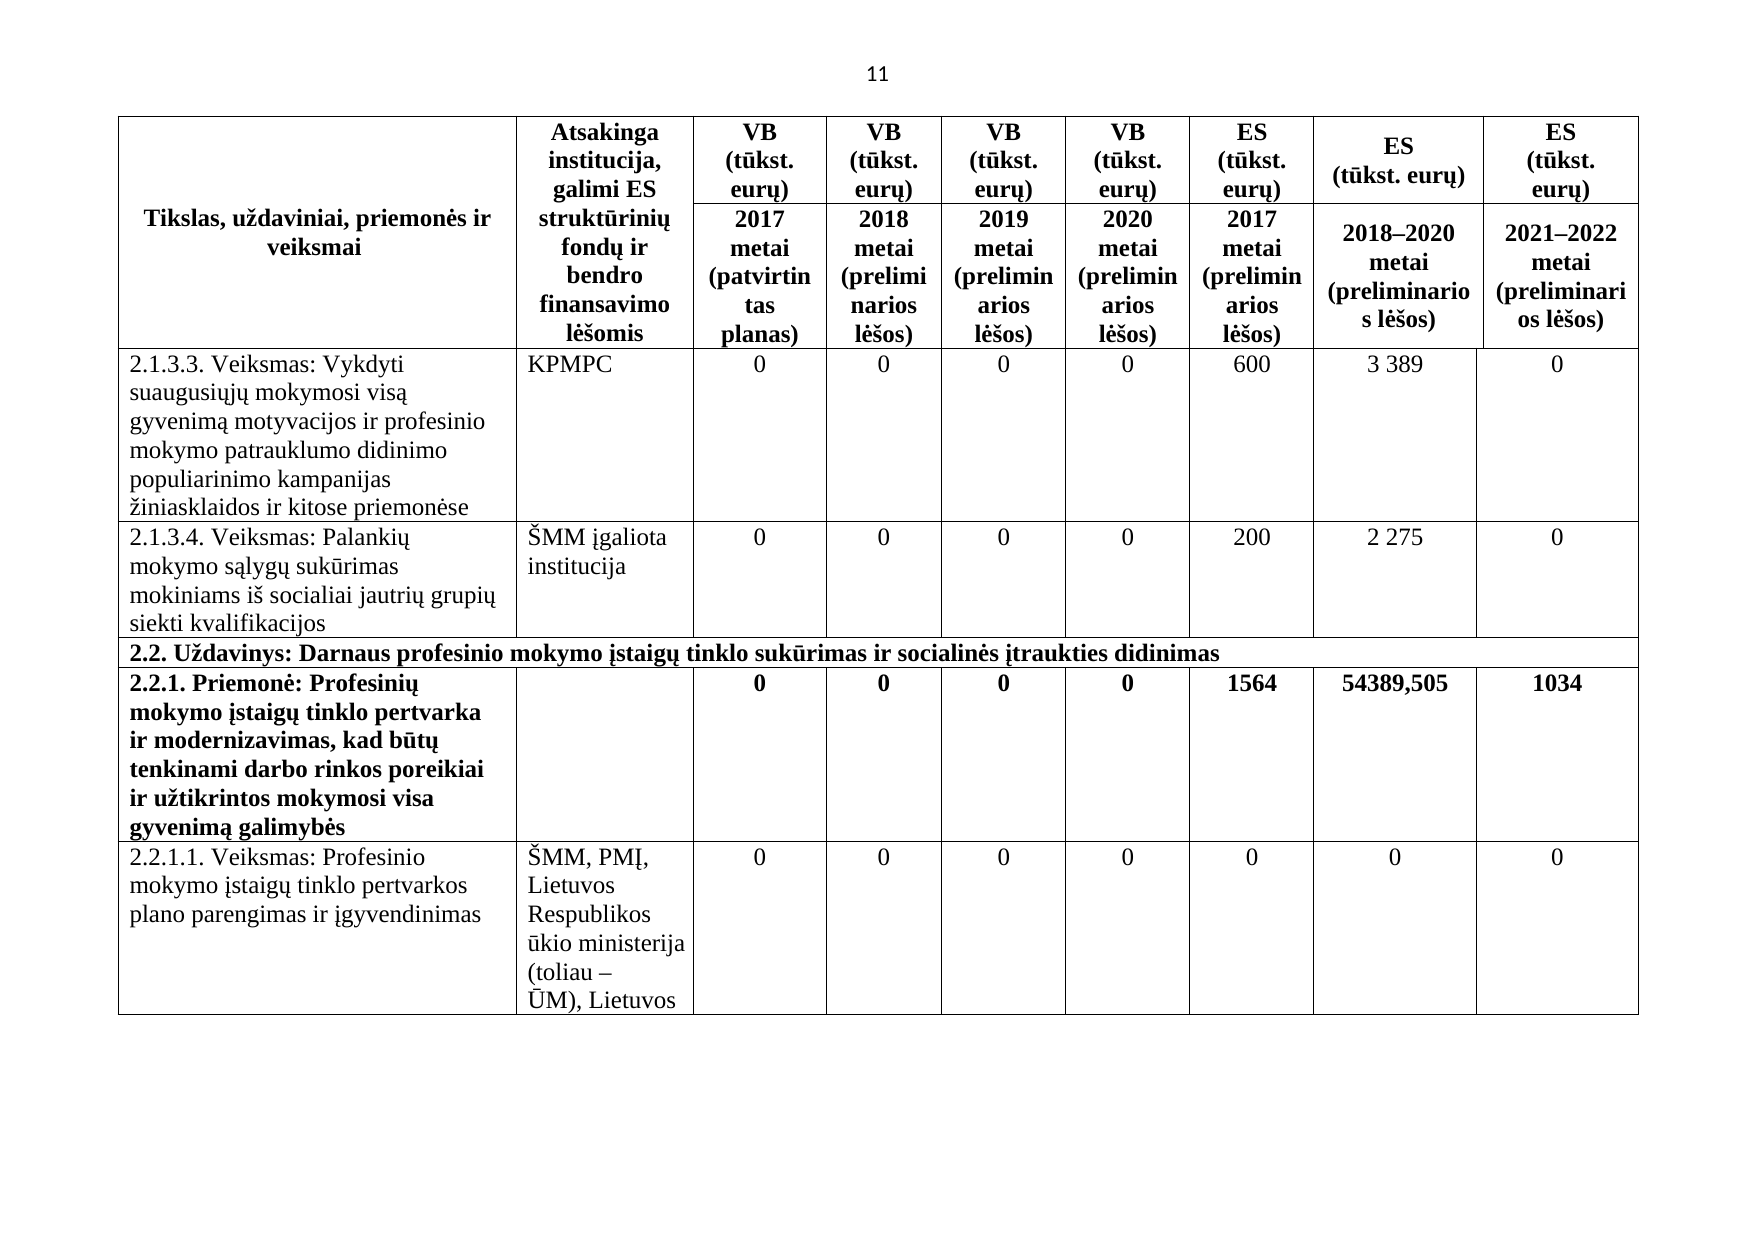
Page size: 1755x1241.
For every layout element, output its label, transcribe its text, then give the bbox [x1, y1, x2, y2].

table_cell 0 [1477, 349, 1638, 521]
table_cell 2.2.1. Priemonė: Profesinių mokymo įstaigų tinklo pertvarka ir modernizavimas, kad būtų tenkinami darbo rinkos poreikiai ir užtikrintos mokymosi visa gyvenimą galimybės [119, 668, 516, 841]
table_cell 54389,505 [1314, 668, 1476, 841]
table_cell 200 [1190, 522, 1313, 637]
table_cell 2018 metai (preliminarios lėšos) [827, 204, 941, 348]
table_header Tikslas, uždaviniai, priemonės ir veiksmai [119, 117, 516, 348]
table_cell 1564 [1190, 668, 1313, 841]
table_header VB (tūkst. eurų) [694, 117, 826, 203]
table_header ES (tūkst. eurų) [1314, 117, 1483, 203]
table_cell 0 [694, 668, 826, 841]
table_cell ŠMM įgaliota institucija [517, 522, 693, 637]
table_cell 0 [1190, 842, 1313, 1014]
table_cell KPMPC [517, 349, 693, 521]
table_header Atsakinga institucija, galimi ES struktūrinių fondų ir bendro finansavimo lėšomis finansuojamų projektų vykdytojai [517, 117, 693, 348]
table_cell ŠMM, PMĮ, Lietuvos Respublikos ūkio ministerija (toliau – ŪM), Lietuvos Respublikos socialinės apsaugos ir darbo ministerija, Lietuvos Respublikos vidaus reikalų ministerija [517, 842, 693, 1014]
table_cell 0 [694, 522, 826, 637]
table_cell 2017 metai (patvirtintas planas) [694, 204, 826, 348]
table_cell 2.2. Uždavinys: Darnaus profesinio mokymo įstaigų tinklo sukūrimas ir socialinės įtraukties didinimas [119, 638, 1638, 667]
table_cell 2020 metai (preliminarios lėšos) [1066, 204, 1189, 348]
table_cell 0 [694, 842, 826, 1014]
table_cell 0 [1477, 842, 1638, 1014]
table_cell 0 [1066, 522, 1189, 637]
table_cell 0 [827, 349, 941, 521]
table_cell 2021–2022 metai (preliminarios lėšos) [1484, 204, 1638, 348]
table_cell 0 [827, 842, 941, 1014]
table_cell 0 [1477, 522, 1638, 637]
table_cell 0 [942, 522, 1065, 637]
table_cell 0 [694, 349, 826, 521]
table_cell 0 [1066, 842, 1189, 1014]
table_cell 0 [827, 522, 941, 637]
table_header VB (tūkst. eurų) [1066, 117, 1189, 203]
table_cell 2017 metai (preliminarios lėšos) [1190, 204, 1313, 348]
table_cell 0 [942, 349, 1065, 521]
table_cell 2 275 [1314, 522, 1476, 637]
table_header VB (tūkst. eurų) [827, 117, 941, 203]
table_cell 2018–2020 metai (preliminarios lėšos) [1314, 204, 1483, 348]
table_cell 0 [942, 842, 1065, 1014]
table_cell 2.2.1.1. Veiksmas: Profesinio mokymo įstaigų tinklo pertvarkos plano parengimas ir įgyvendinimas [119, 842, 516, 1014]
table_cell 0 [1066, 349, 1189, 521]
table_cell 3 389 [1314, 349, 1476, 521]
table_cell [517, 668, 693, 841]
table_cell 0 [1314, 842, 1476, 1014]
table_cell 0 [942, 668, 1065, 841]
table_cell 2.1.3.4. Veiksmas: Palankių mokymo sąlygų sukūrimas mokiniams iš socialiai jautrių grupių siekti kvalifikacijos [119, 522, 516, 637]
table_cell 0 [827, 668, 941, 841]
table_cell 2.1.3.3. Veiksmas: Vykdyti suaugusiųjų mokymosi visą gyvenimą motyvacijos ir profesinio mokymo patrauklumo didinimo populiarinimo kampanijas žiniasklaidos ir kitose priemonėse [119, 349, 516, 521]
table_cell 2019 metai (preliminarios lėšos) [942, 204, 1065, 348]
table_cell 600 [1190, 349, 1313, 521]
table_header ES (tūkst. eurų) [1190, 117, 1313, 203]
table_cell 0 [1066, 668, 1189, 841]
table_header VB (tūkst. eurų) [942, 117, 1065, 203]
table_header ES (tūkst. eurų) [1484, 117, 1638, 203]
table_cell 1034 [1477, 668, 1638, 841]
